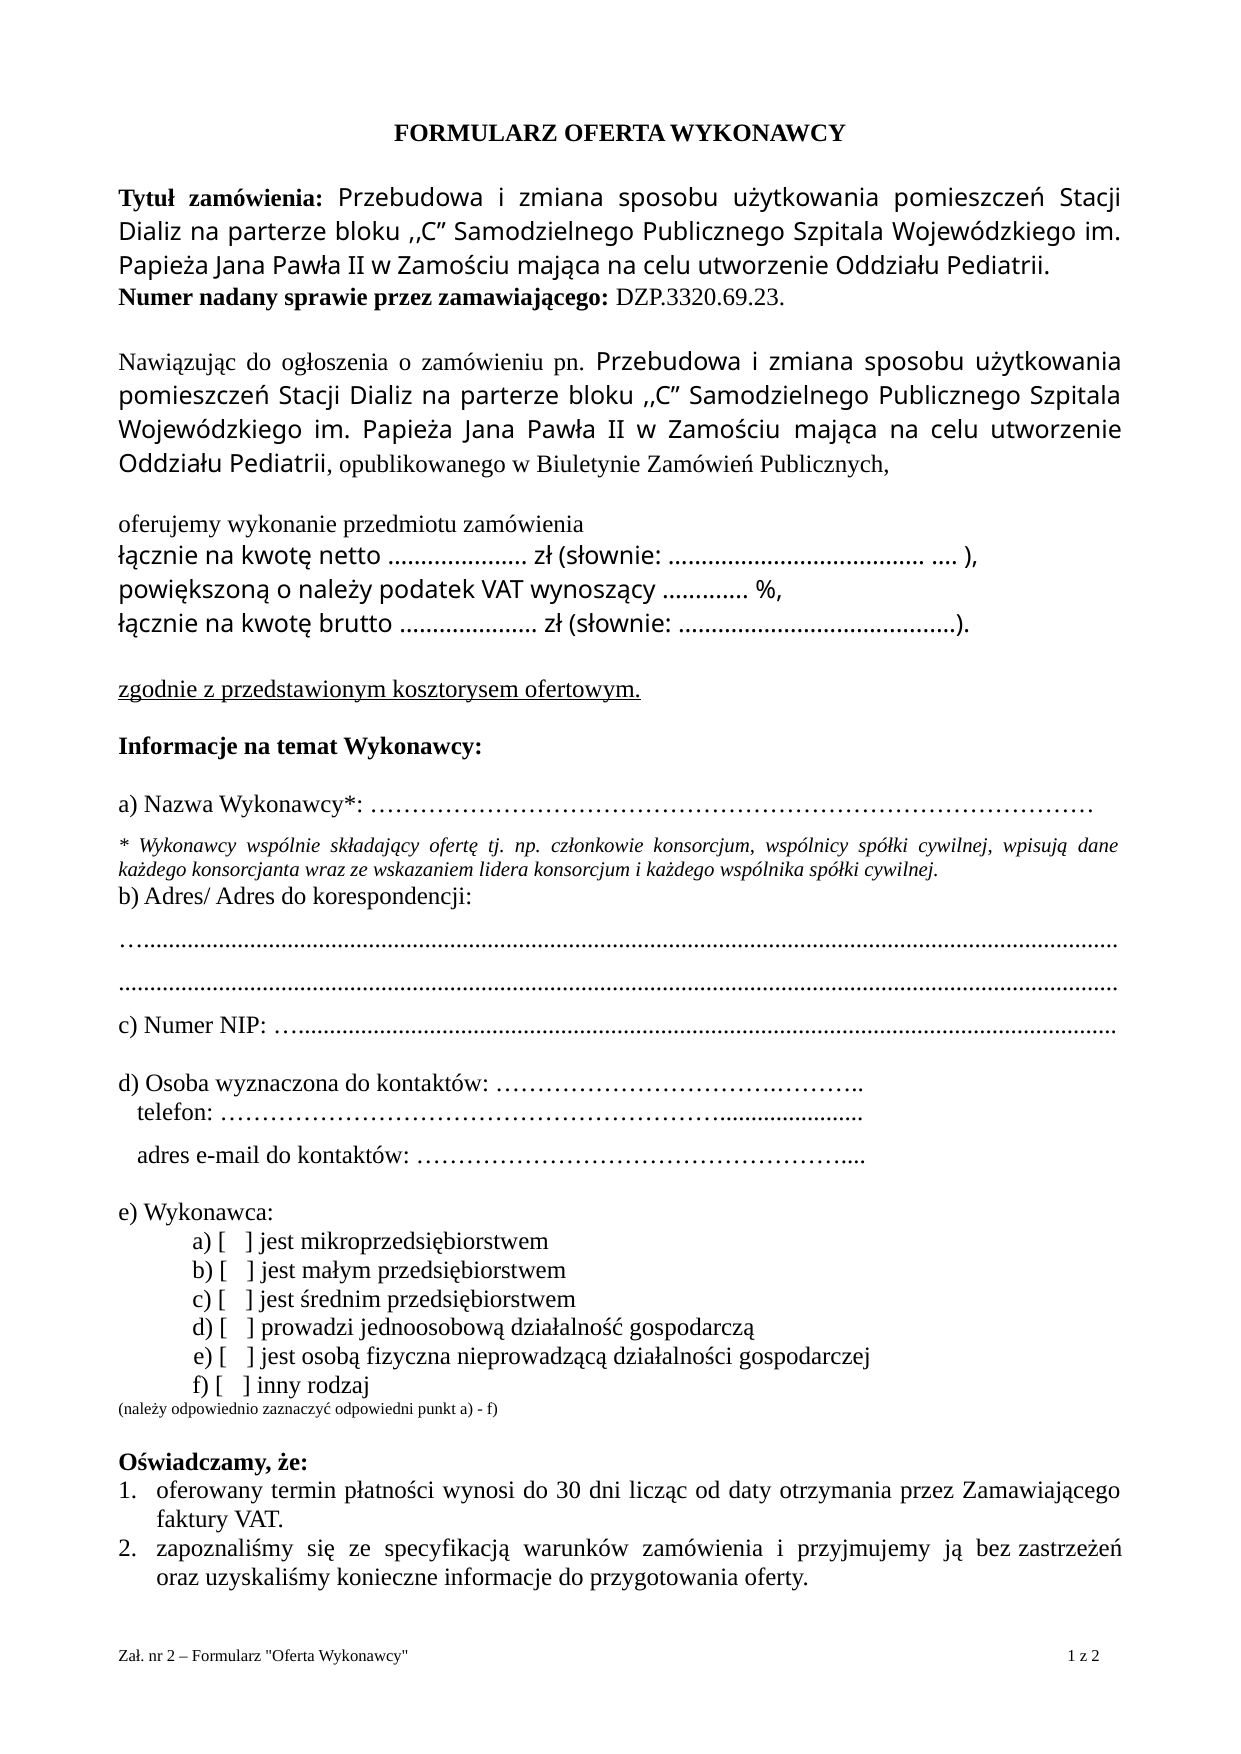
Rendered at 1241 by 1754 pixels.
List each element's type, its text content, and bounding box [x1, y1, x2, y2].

text f) [ ] inny rodzaj [118, 1370, 1122, 1399]
text e) Wykonawca: [118, 1197, 1122, 1226]
text a) [ ] jest mikroprzedsiębiorstwem [118, 1226, 1122, 1255]
text powiększoną o należy podatek VAT wynoszący ….......... %, [118, 572, 1122, 606]
text łącznie na kwotę netto ……..........….. zł (słownie: ………………………………… …. ), [118, 538, 1122, 572]
text telefon: ……………………………………………………....................... [118, 1097, 1122, 1126]
text Numer nadany sprawie przez zamawiającego: DZP.3320.69.23. [118, 282, 1122, 311]
text adres e-mail do kontaktów: …………………………………………….... [118, 1140, 1122, 1169]
text b) Adres/ Adres do korespondencji: …............................................................................................................................................................................................................................................................................................................................ [118, 881, 1122, 996]
list oferowany termin płatności wynosi do 30 dni licząc od daty otrzymania przez Zamawiającego faktury VAT. [118, 1475, 1122, 1533]
text e) [ ] jest osobą fizyczna nieprowadzącą działalności gospodarczej [118, 1341, 1122, 1370]
text Tytuł zamówienia: Przebudowa i zmiana sposobu użytkowania pomieszczeń Stacji Dializ na parterze bloku ,,C” Samodzielnego Publicznego Szpitala Wojewódzkiego im. Papieża Jana Pawła II w Zamościu mająca na celu utworzenie Oddziału Pediatrii. [118, 180, 1122, 282]
text łącznie na kwotę brutto ………………… zł (słownie: ………………………….........…). [118, 606, 1122, 640]
text d) [ ] prowadzi jednoosobową działalność gospodarczą [118, 1312, 1122, 1341]
text b) [ ] jest małym przedsiębiorstwem [118, 1255, 1122, 1284]
text a) Nazwa Wykonawcy*: …………………………………………………………………………… [118, 789, 1122, 818]
text oferujemy wykonanie przedmiotu zamówienia [118, 509, 1122, 538]
list zapoznaliśmy się ze specyfikacją warunków zamówienia i przyjmujemy ją bez zastrzeżeń oraz uzyskaliśmy konieczne informacje do przygotowania oferty. [118, 1533, 1122, 1590]
text c) Numer NIP: …................................................................................................................................... [118, 1011, 1122, 1039]
text (należy odpowiednio zaznaczyć odpowiedni punkt a) - f) [118, 1399, 1122, 1418]
text c) [ ] jest średnim przedsiębiorstwem [118, 1284, 1122, 1312]
text d) Osoba wyznaczona do kontaktów: …………………………….……….. [118, 1068, 1122, 1097]
text FORMULARZ OFERTA WYKONAWCY [118, 118, 1122, 147]
text Informacje na temat Wykonawcy: [118, 731, 1122, 760]
text zgodnie z przedstawionym kosztorysem ofertowym. [118, 674, 1122, 703]
text Oświadczamy, że: [118, 1447, 1122, 1475]
text * Wykonawcy wspólnie składający ofertę tj. np. członkowie konsorcjum, wspólnicy spółki cywilnej, wpisują dane każdego konsorcjanta wraz ze wskazaniem lidera konsorcjum i każdego wspólnika spółki cywilnej. [118, 833, 1122, 881]
text Nawiązując do ogłoszenia o zamówieniu pn. Przebudowa i zmiana sposobu użytkowania pomieszczeń Stacji Dializ na parterze bloku ,,C” Samodzielnego Publicznego Szpitala Wojewódzkiego im. Papieża Jana Pawła II w Zamościu mająca na celu utworzenie Oddziału Pediatrii, opublikowanego w Biuletynie Zamówień Publicznych, [118, 344, 1122, 480]
